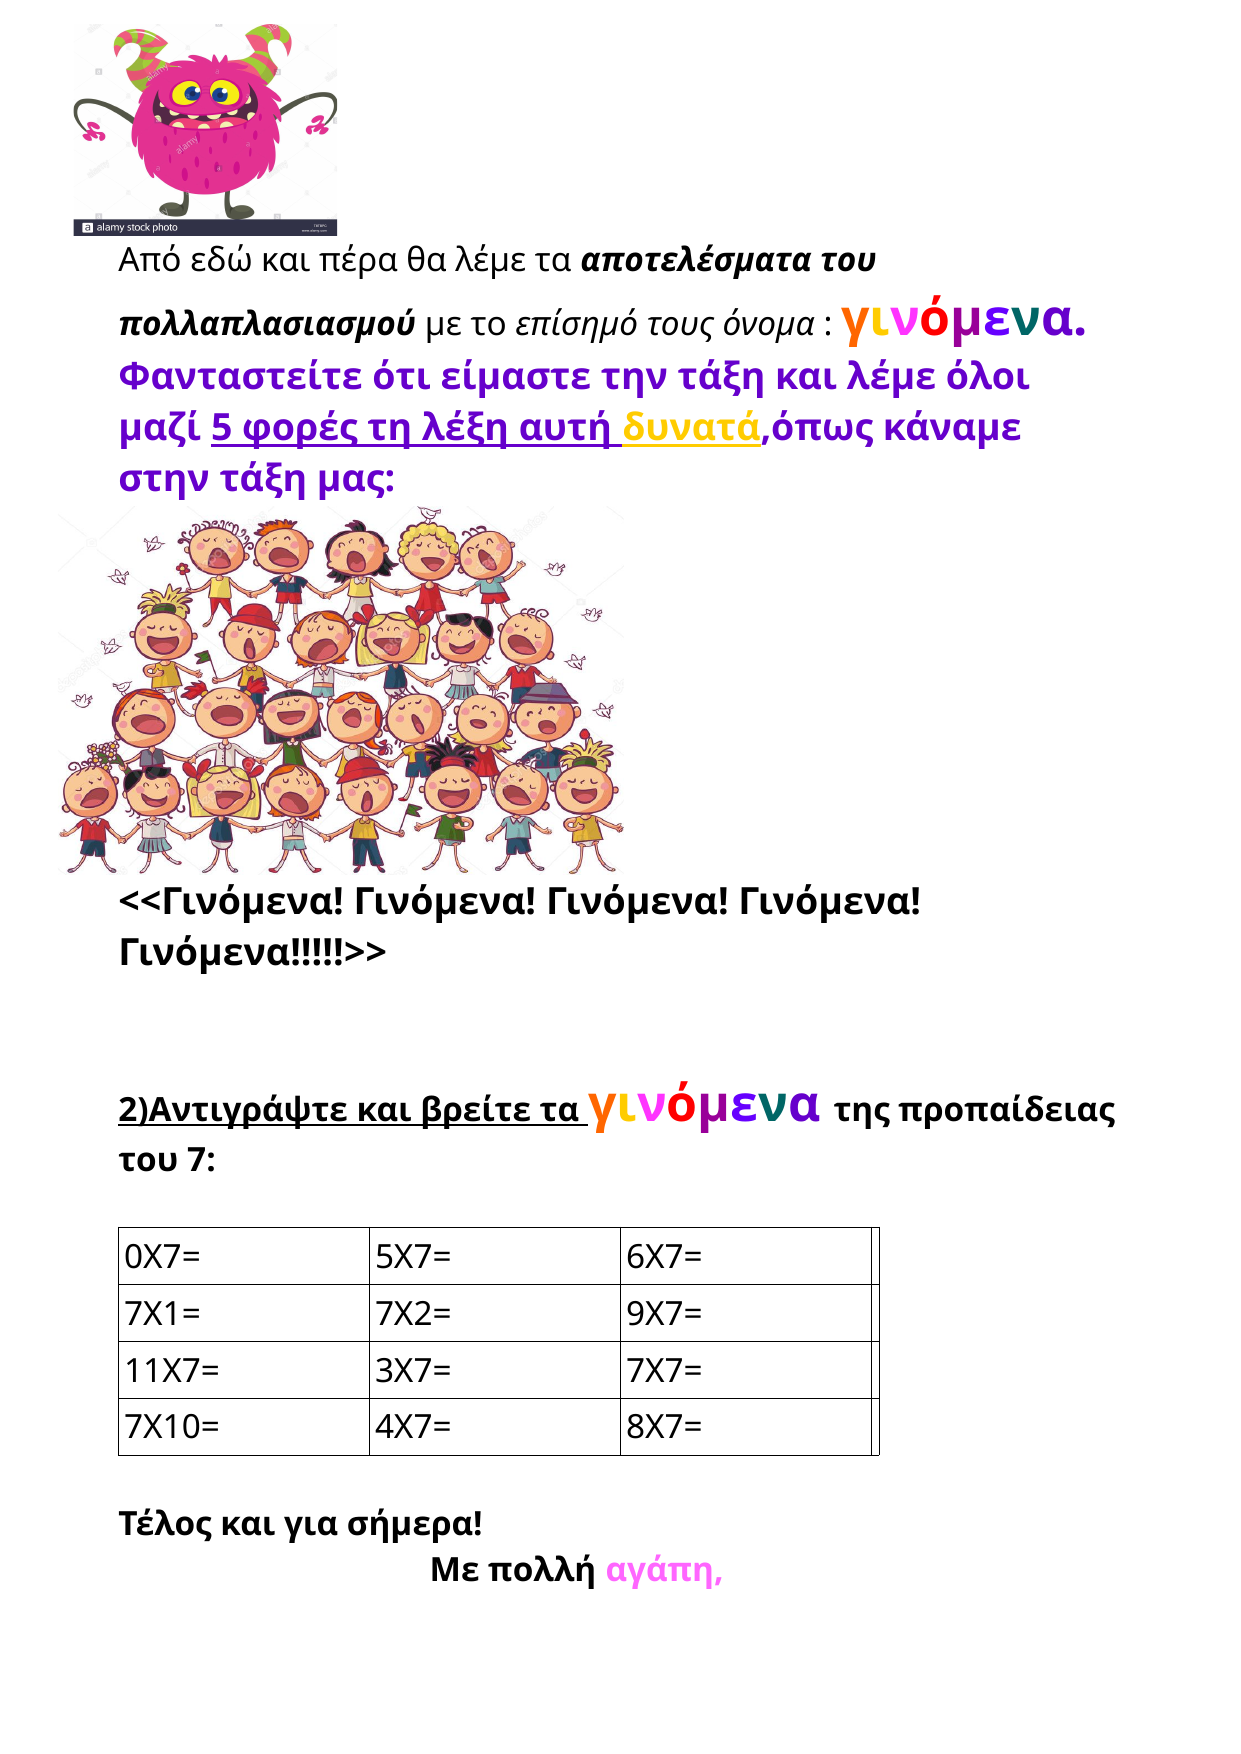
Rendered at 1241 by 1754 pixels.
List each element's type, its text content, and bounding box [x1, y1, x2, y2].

table_header 0Χ7= [119, 1228, 369, 1283]
text Από εδώ και πέρα θα λέμε τα αποτελέσματα του πολλαπλασιασμού με το επίσημό τους όνομα : γινόμενα. [118, 118, 1122, 349]
table_cell 7Χ10= [119, 1399, 369, 1454]
table_cell 7Χ7= [621, 1342, 871, 1397]
table_cell 9Χ7= [621, 1285, 871, 1341]
table_cell 3Χ7= [370, 1342, 620, 1397]
table_cell 7Χ2= [370, 1285, 620, 1341]
table_header 6Χ7= [621, 1228, 871, 1283]
picture [73, 24, 338, 236]
table_header 5Χ7= [370, 1228, 620, 1283]
table_cell 7Χ1= [119, 1285, 369, 1341]
table_cell 11Χ7= [119, 1342, 369, 1397]
table_cell [872, 1342, 879, 1397]
table_cell 4Χ7= [370, 1399, 620, 1454]
table_header [872, 1228, 879, 1283]
table_cell 8Χ7= [621, 1399, 871, 1454]
text Φανταστείτε ότι είμαστε την τάξη και λέμε όλοι μαζί 5 φορές τη λέξη αυτή δυνατά,όπως κάναμε στην τάξη μας: [118, 349, 1122, 503]
text Με πολλή αγάπη, [118, 1545, 1122, 1591]
table_cell [872, 1399, 879, 1454]
table_cell [872, 1285, 879, 1341]
picture [57, 506, 624, 875]
text <<Γινόμενα! Γινόμενα! Γινόμενα! Γινόμενα! Γινόμενα!!!!!>> [118, 503, 1122, 977]
text 2)Αντιγράψτε και βρείτε τα γινόμενα της προπαίδειας του 7: [118, 1068, 1122, 1181]
text Τέλος και για σήμερα! [118, 1500, 1122, 1545]
